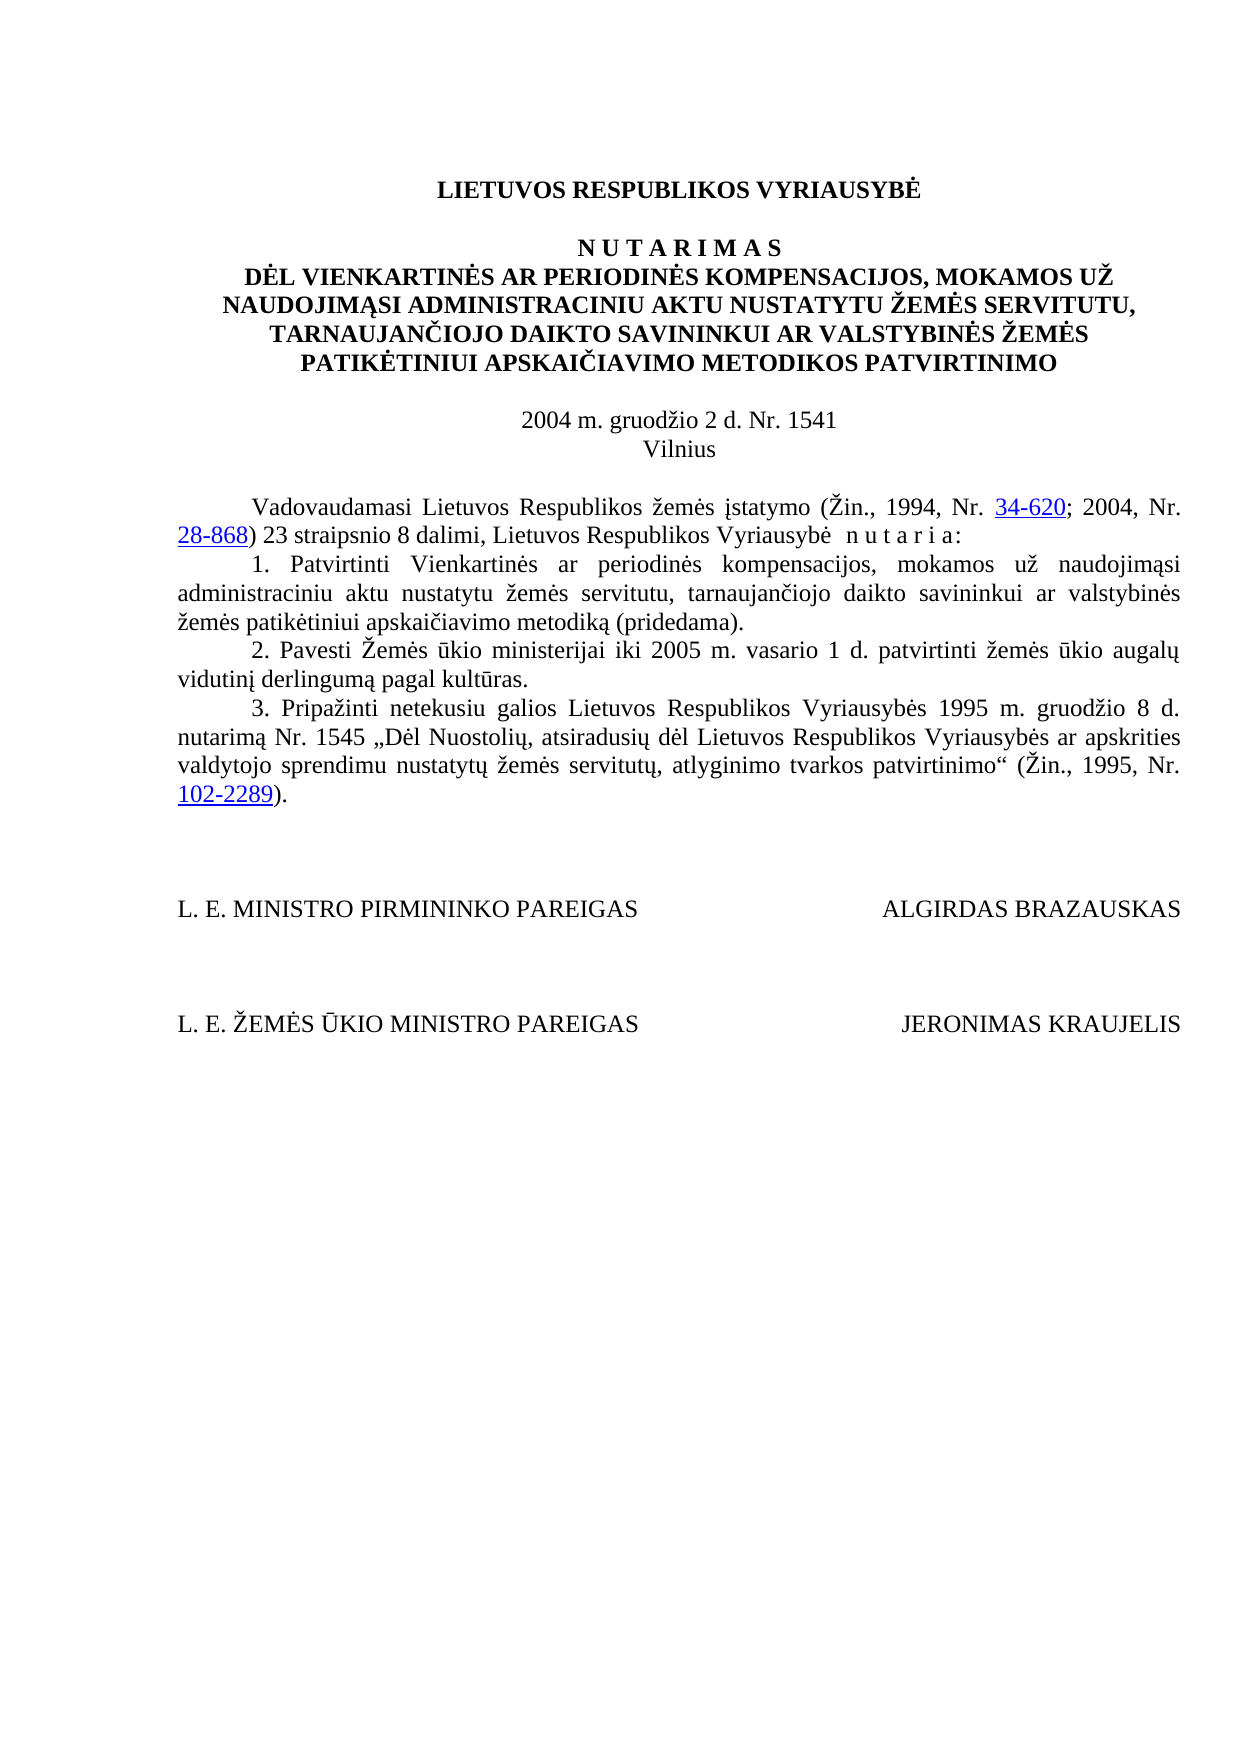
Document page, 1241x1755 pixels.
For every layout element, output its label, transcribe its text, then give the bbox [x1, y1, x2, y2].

text N U T A R I M A S [177, 233, 1181, 262]
text 1. Patvirtinti Vienkartinės ar periodinės kompensacijos, mokamos už naudojimąsi administraciniu aktu nustatytu žemės servitutu, tarnaujančiojo daikto savininkui ar valstybinės žemės patikėtiniui apskaičiavimo metodiką (pridedama). [177, 549, 1181, 636]
text DĖL VIENKARTINĖS AR PERIODINĖS KOMPENSACIJOS, MOKAMOS UŽ NAUDOJIMĄSI ADMINISTRACINIU AKTU NUSTATYTU ŽEMĖS SERVITUTU, TARNAUJANČIOJO DAIKTO SAVININKUI AR VALSTYBINĖS ŽEMĖS PATIKĖTINIUI APSKAIČIAVIMO METODIKOS PATVIRTINIMO [177, 262, 1181, 377]
text 2004 m. gruodžio 2 d. Nr. 1541 [177, 406, 1181, 434]
text 3. Pripažinti netekusiu galios Lietuvos Respublikos Vyriausybės 1995 m. gruodžio 8 d. nutarimą Nr. 1545 „Dėl Nuostolių, atsiradusių dėl Lietuvos Respublikos Vyriausybės ar apskrities valdytojo sprendimu nustatytų žemės servitutų, atlyginimo tvarkos patvirtinimo“ (Žin., 1995, Nr. 102-2289). [177, 693, 1181, 808]
text L. e. žemės ūkio ministro pareigas Jeronimas Kraujelis [177, 1009, 1181, 1038]
text L. e. Ministro Pirmininko pareigas Algirdas Brazauskas [177, 894, 1181, 923]
text Vadovaudamasi Lietuvos Respublikos žemės įstatymo (Žin., 1994, Nr. 34-620; 2004, Nr. 28-868) 23 straipsnio 8 dalimi, Lietuvos Respublikos Vyriausybė nutaria: [177, 492, 1181, 549]
text Vilnius [177, 434, 1181, 463]
text 2. Pavesti Žemės ūkio ministerijai iki 2005 m. vasario 1 d. patvirtinti žemės ūkio augalų vidutinį derlingumą pagal kultūras. [177, 636, 1181, 693]
text LIETUVOS RESPUBLIKOS VYRIAUSYBĖ [177, 176, 1181, 204]
